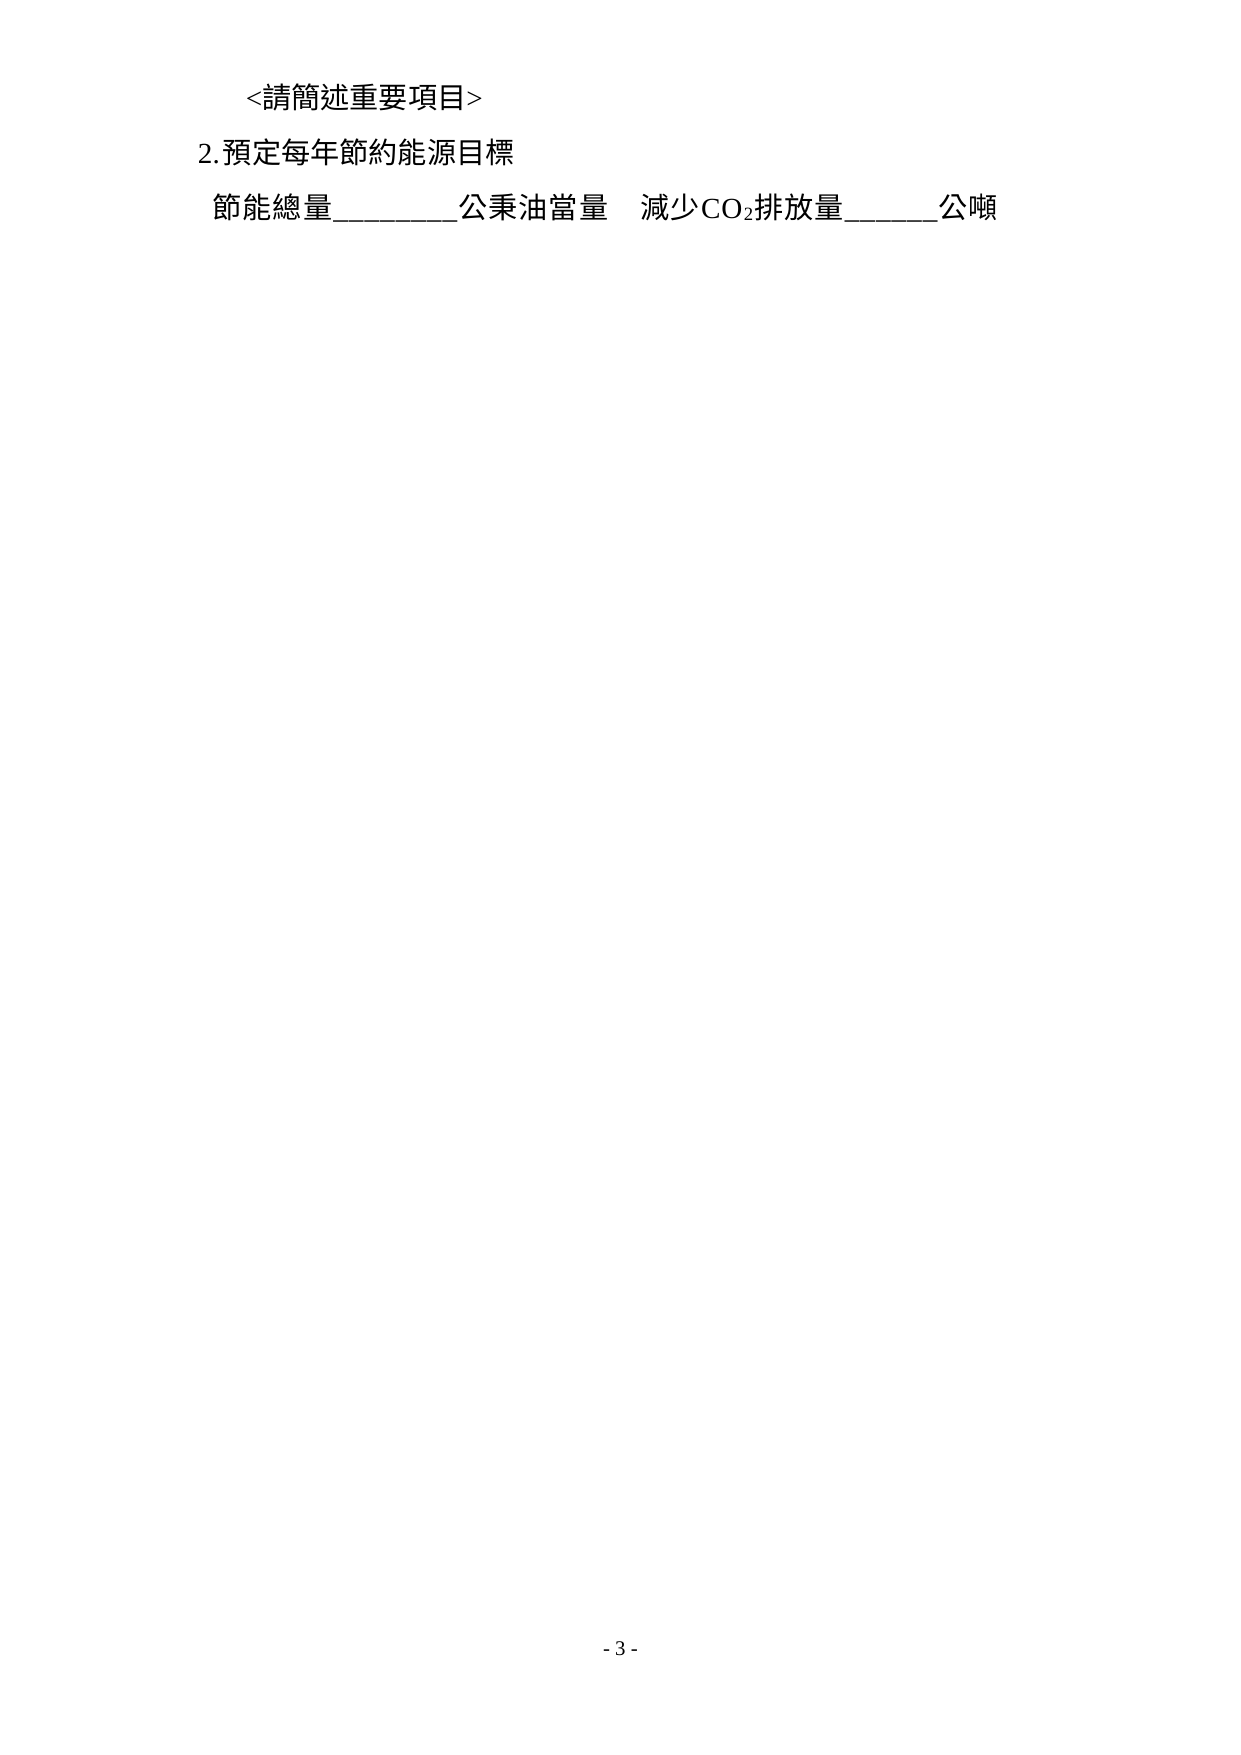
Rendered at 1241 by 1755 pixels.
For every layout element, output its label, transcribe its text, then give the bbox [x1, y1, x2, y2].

text 節能總量________公秉油當量 減少CO2排放量______公噸 [198, 184, 1093, 227]
list 預定每年節約能源目標 [198, 130, 1093, 172]
text <請簡述重要項目> [173, 75, 1093, 117]
